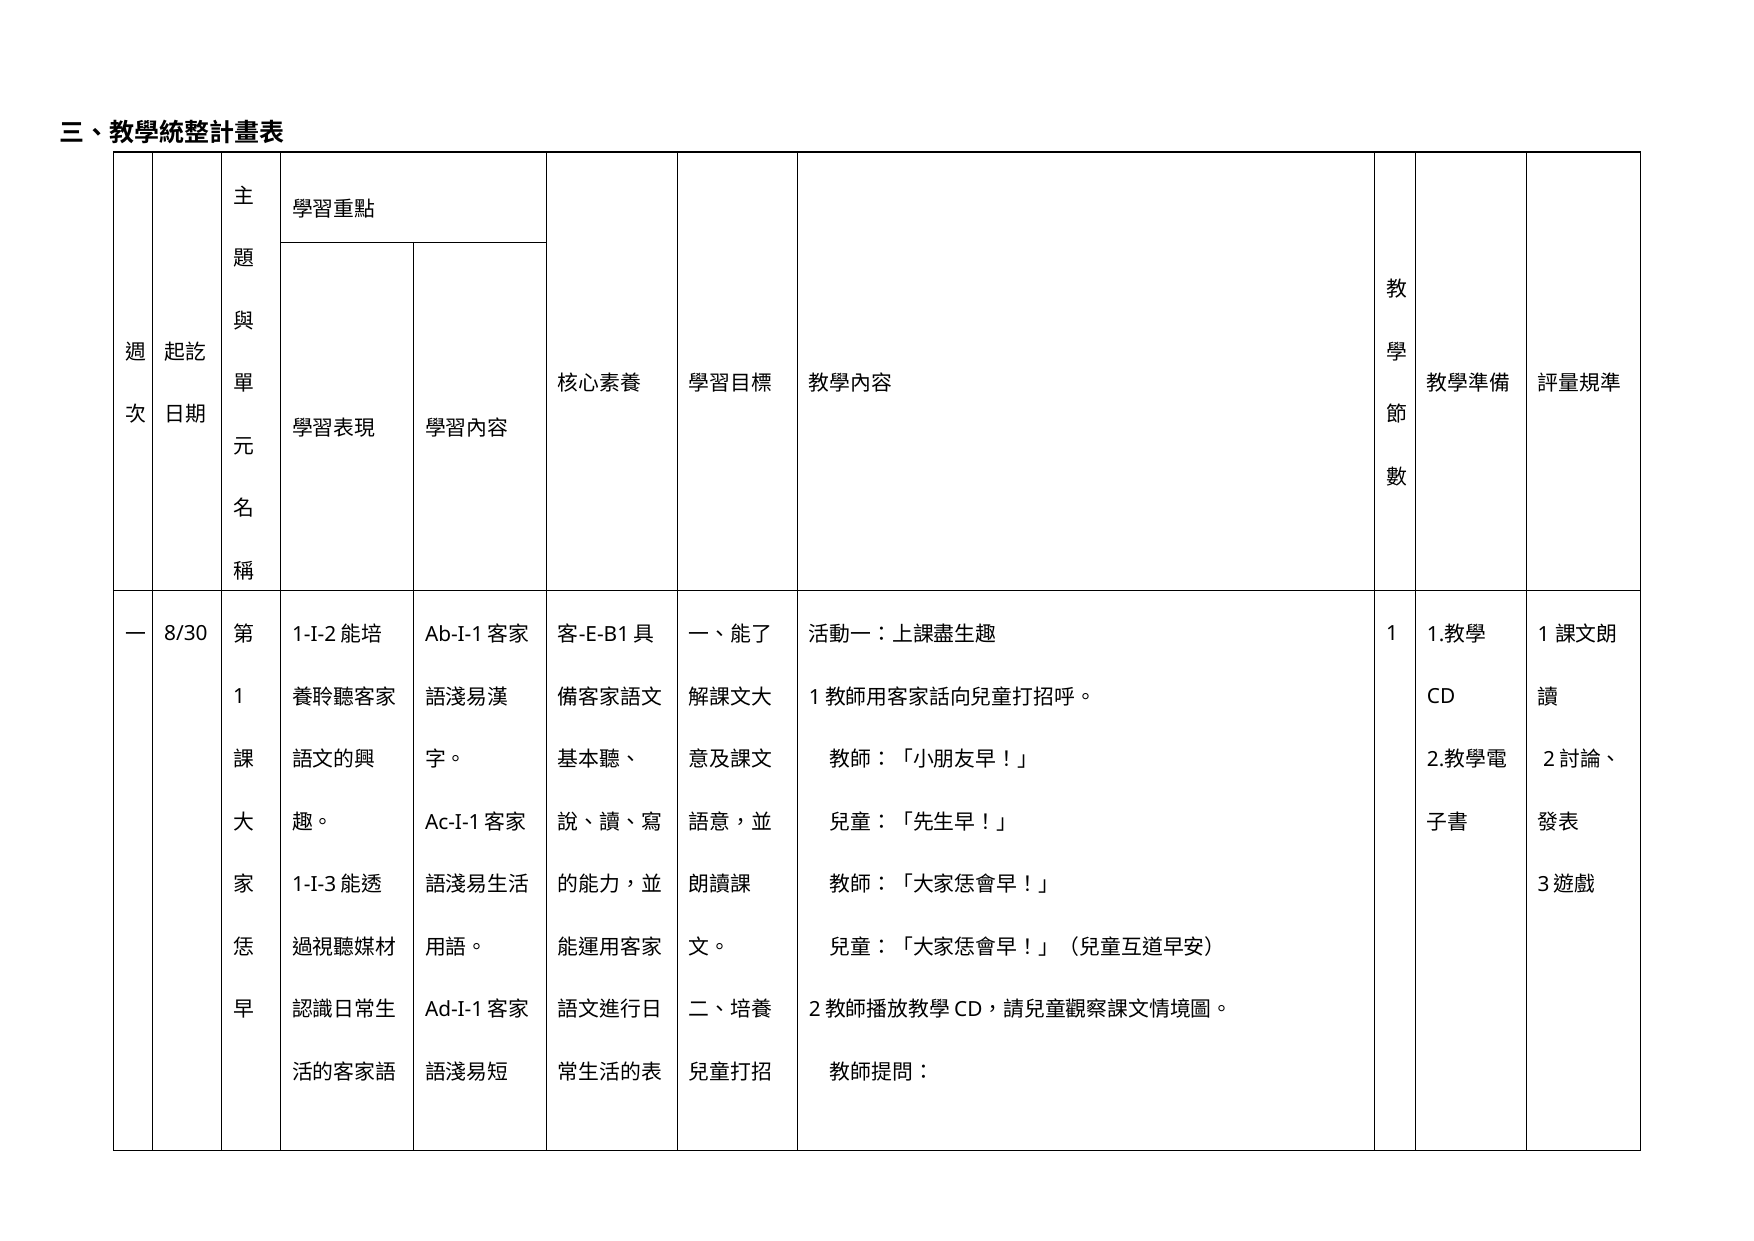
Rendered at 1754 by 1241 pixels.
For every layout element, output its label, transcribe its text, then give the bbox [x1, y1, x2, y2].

table_header 教學節數 [1375, 153, 1415, 590]
text 三、教學統整計畫表 [59, 89, 1695, 151]
table_cell 學習內容 [414, 243, 546, 590]
table_cell Ab-I-1客家語淺易漢字。 Ac-I-1客家語淺易生活用語。 Ad-I-1客家語淺易短 [414, 591, 546, 1150]
table_cell 8/30 [153, 591, 221, 1150]
table_header 教學內容 [798, 153, 1374, 590]
table_header 教學準備 [1416, 153, 1526, 590]
table_header 評量規準 [1527, 153, 1640, 590]
table_cell 學習表現 [281, 243, 413, 590]
table_cell 一、能了解課文大意及課文語意，並朗讀課文。 二、培養兒童打招 [678, 591, 797, 1150]
table_cell 1-I-2能培養聆聽客家語文的興趣。 1-I-3能透過視聽媒材認識日常生活的客家語 [281, 591, 413, 1150]
table_header 週次 [114, 153, 152, 590]
table_cell 1.教學CD 2.教學電子書 [1416, 591, 1526, 1150]
table_cell 第1課大家恁早 [222, 591, 280, 1150]
table_header 起訖日期 [153, 153, 221, 590]
table_cell 活動一：上課盡生趣 1教師用客家話向兒童打招呼。 教師：「小朋友早！」 兒童：「先生早！」 教師：「大家恁會早！」 兒童：「大家恁會早！」（兒童互道早安） 2教師播放教學CD，請兒童觀察課文情境圖。 教師提問： [798, 591, 1374, 1150]
table_cell 一 [114, 591, 152, 1150]
table_header 主題與單元名稱 [222, 153, 280, 590]
table_header 核心素養 [547, 153, 677, 590]
table_cell 1 [1375, 591, 1415, 1150]
table_header 學習目標 [678, 153, 797, 590]
table_cell 1 課文朗讀 2討論、發表 3遊戲 [1527, 591, 1640, 1150]
table_cell 客-E-B1具備客家語文基本聽、說、讀、寫的能力，並能運用客家語文進行日常生活的表 [547, 591, 677, 1150]
table_header 學習重點 [281, 153, 546, 242]
